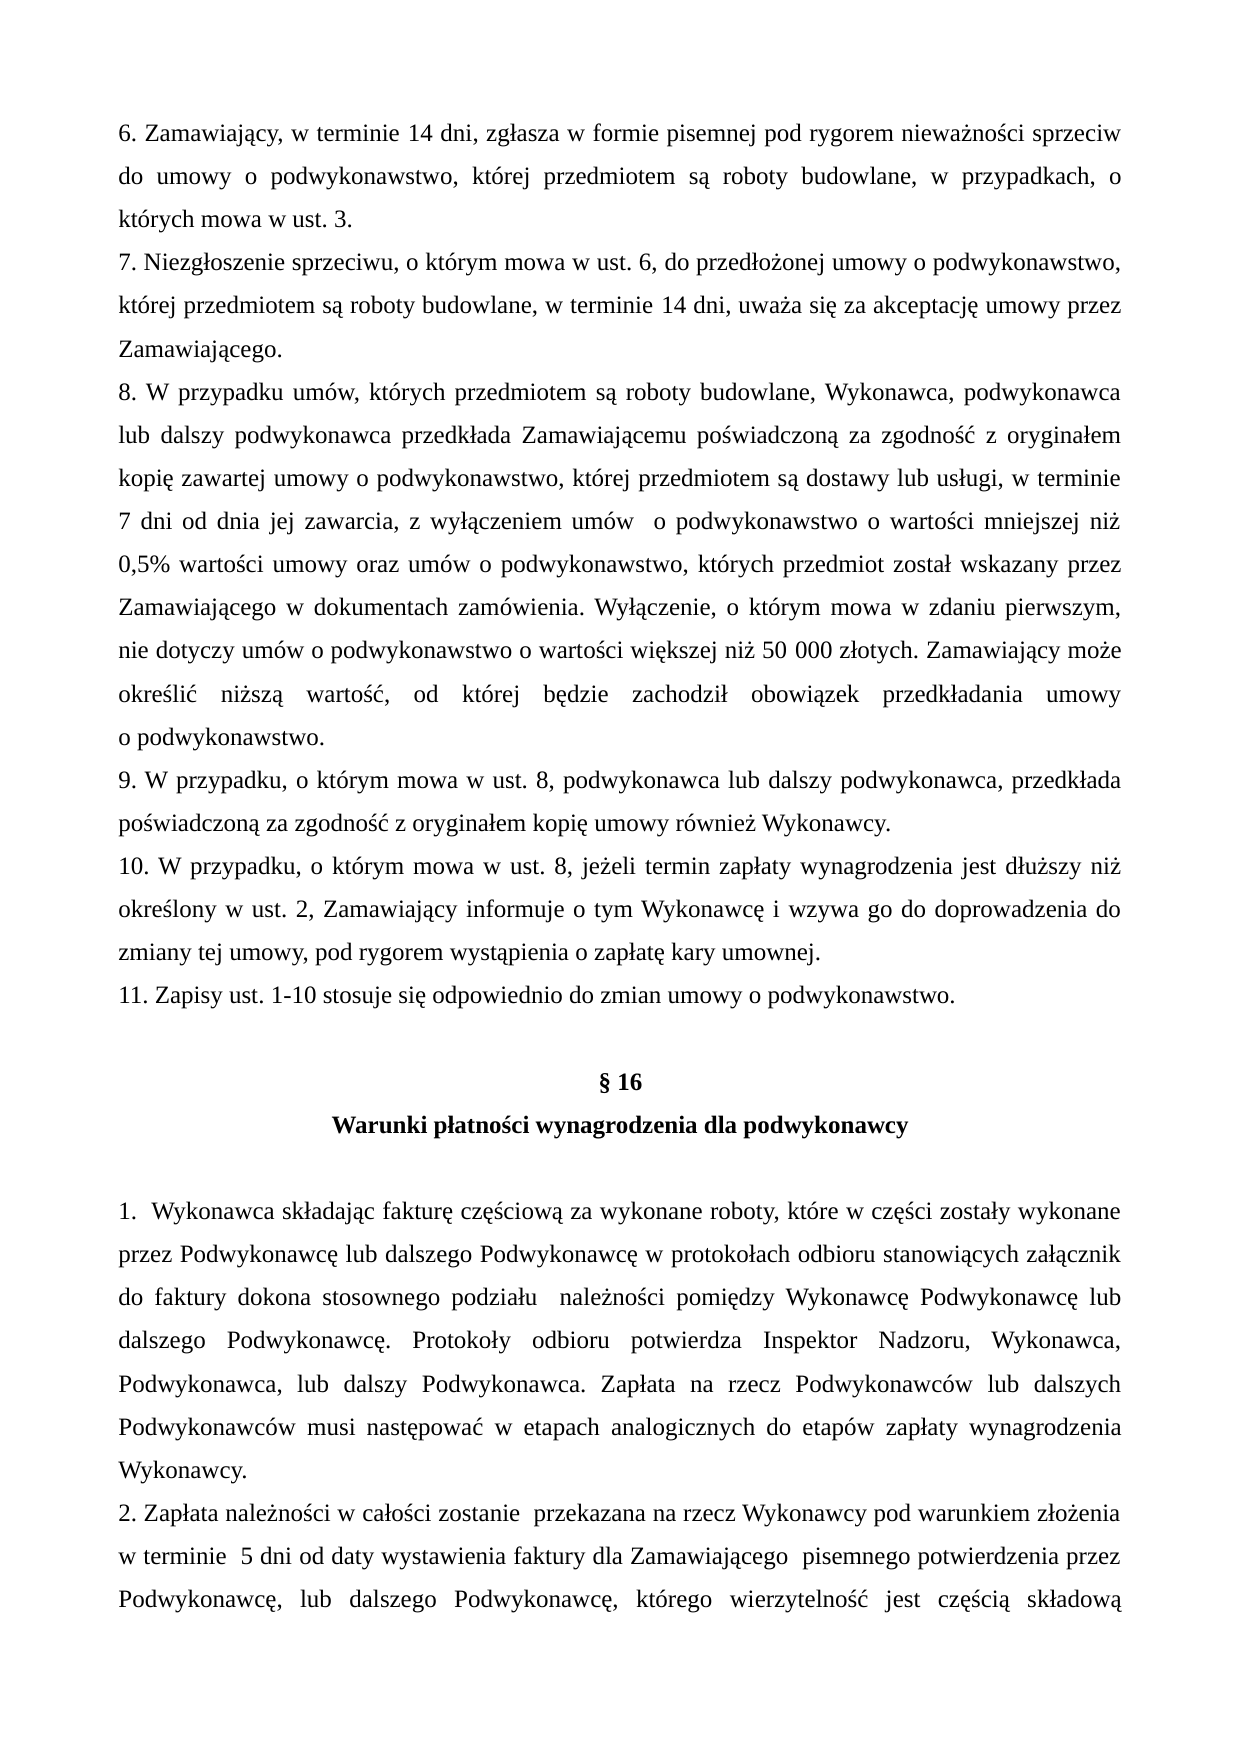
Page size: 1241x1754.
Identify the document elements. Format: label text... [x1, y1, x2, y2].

text 10. W przypadku, o którym mowa w ust. 8, jeżeli termin zapłaty wynagrodzenia jest dłuższy niż określony w ust. 2, Zamawiający informuje o tym Wykonawcę i wzywa go do doprowadzenia do zmiany tej umowy, pod rygorem wystąpienia o zapłatę kary umownej. [118, 851, 1122, 966]
text 7. Niezgłoszenie sprzeciwu, o którym mowa w ust. 6, do przedłożonej umowy o podwykonawstwo, której przedmiotem są roboty budowlane, w terminie 14 dni, uważa się za akceptację umowy przez Zamawiającego. [118, 247, 1122, 362]
text 6. Zamawiający, w terminie 14 dni, zgłasza w formie pisemnej pod rygorem nieważności sprzeciw do umowy o podwykonawstwo, której przedmiotem są roboty budowlane, w przypadkach, o których mowa w ust. 3. [118, 118, 1122, 233]
text 8. W przypadku umów, których przedmiotem są roboty budowlane, Wykonawca, podwykonawca lub dalszy podwykonawca przedkłada Zamawiającemu poświadczoną za zgodność z oryginałem kopię zawartej umowy o podwykonawstwo, której przedmiotem są dostawy lub usługi, w terminie 7 dni od dnia jej zawarcia, z wyłączeniem umów o podwykonawstwo o wartości mniejszej niż 0,5% wartości umowy oraz umów o podwykonawstwo, których przedmiot został wskazany przez Zamawiającego w dokumentach zamówienia. Wyłączenie, o którym mowa w zdaniu pierwszym, nie dotyczy umów o podwykonawstwo o wartości większej niż 50 000 złotych. Zamawiający może określić niższą wartość, od której będzie zachodził obowiązek przedkładania umowy o podwykonawstwo. [118, 377, 1122, 751]
text 11. Zapisy ust. 1-10 stosuje się odpowiednio do zmian umowy o podwykonawstwo. [118, 981, 1122, 1009]
text 1. Wykonawca składając fakturę częściową za wykonane roboty, które w części zostały wykonane przez Podwykonawcę lub dalszego Podwykonawcę w protokołach odbioru stanowiących załącznik do faktury dokona stosownego podziału należności pomiędzy Wykonawcę Podwykonawcę lub dalszego Podwykonawcę. Protokoły odbioru potwierdza Inspektor Nadzoru, Wykonawca, Podwykonawca, lub dalszy Podwykonawca. Zapłata na rzecz Podwykonawców lub dalszych Podwykonawców musi następować w etapach analogicznych do etapów zapłaty wynagrodzenia Wykonawcy. [118, 1196, 1122, 1484]
text Warunki płatności wynagrodzenia dla podwykonawcy [118, 1110, 1122, 1139]
text 2. Zapłata należności w całości zostanie przekazana na rzecz Wykonawcy pod warunkiem złożenia w terminie 5 dni od daty wystawienia faktury dla Zamawiającego pisemnego potwierdzenia przez Podwykonawcę, lub dalszego Podwykonawcę, którego wierzytelność jest częścią składową [118, 1498, 1122, 1613]
text § 16 [118, 1067, 1122, 1096]
text 9. W przypadku, o którym mowa w ust. 8, podwykonawca lub dalszy podwykonawca, przedkłada poświadczoną za zgodność z oryginałem kopię umowy również Wykonawcy. [118, 765, 1122, 837]
